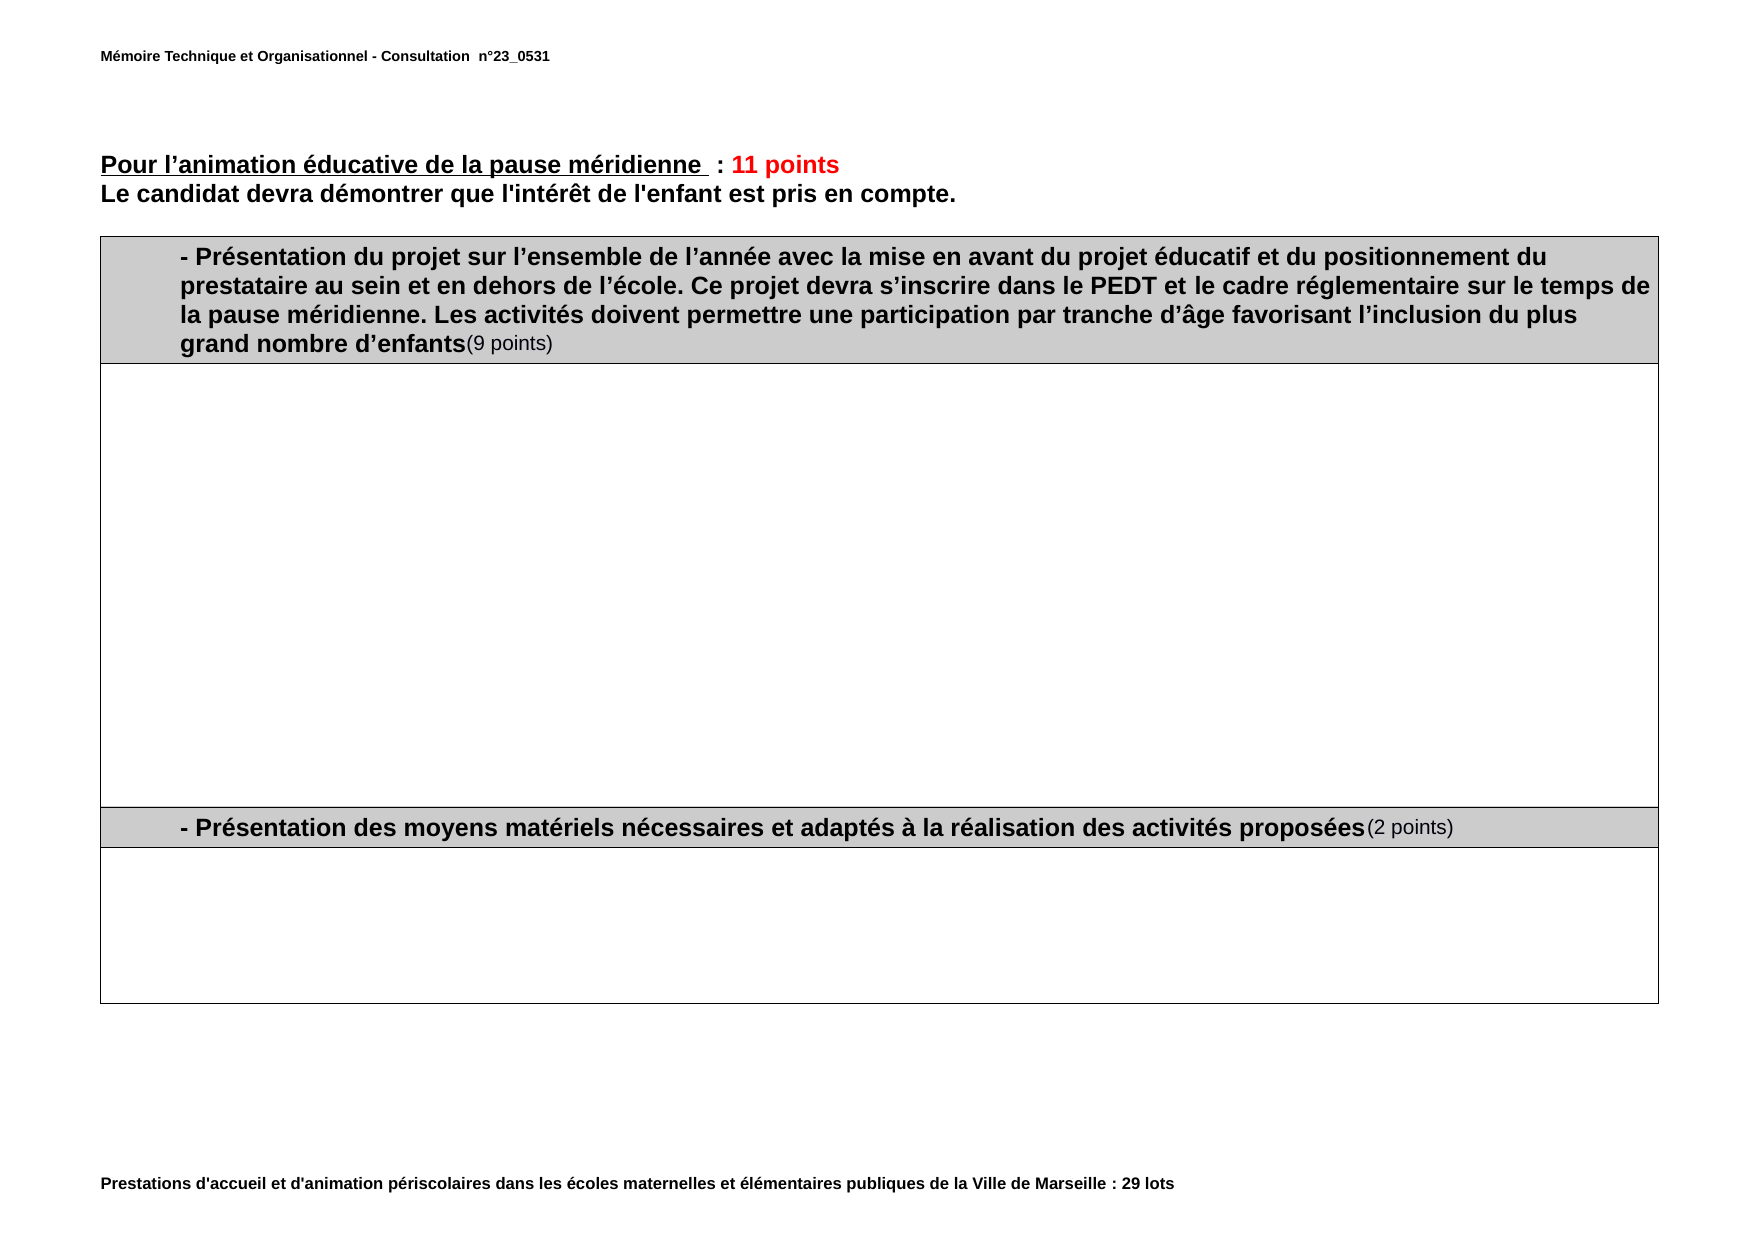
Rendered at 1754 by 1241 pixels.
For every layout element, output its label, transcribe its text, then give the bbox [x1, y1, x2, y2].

text Pour l’animation éducative de la pause méridienne : 11 points [100, 150, 1653, 179]
table_cell - Présentation des moyens matériels nécessaires et adaptés à la réalisation des activités proposées(2 points) [101, 808, 1658, 847]
text Le candidat devra démontrer que l'intérêt de l'enfant est pris en compte. [100, 179, 1653, 207]
table_header - Présentation du projet sur l’ensemble de l’année avec la mise en avant du projet éducatif et du positionnement du prestataire au sein et en dehors de l’école. Ce projet devra s’inscrire dans le PEDT et le cadre réglementaire sur le temps de la pause méridienne. Les activités doivent permettre une participation par tranche d’âge favorisant l’inclusion du plus grand nombre d’enfants(9 points) [101, 237, 1658, 363]
table_cell [101, 848, 1658, 1003]
table_cell [101, 364, 1658, 806]
